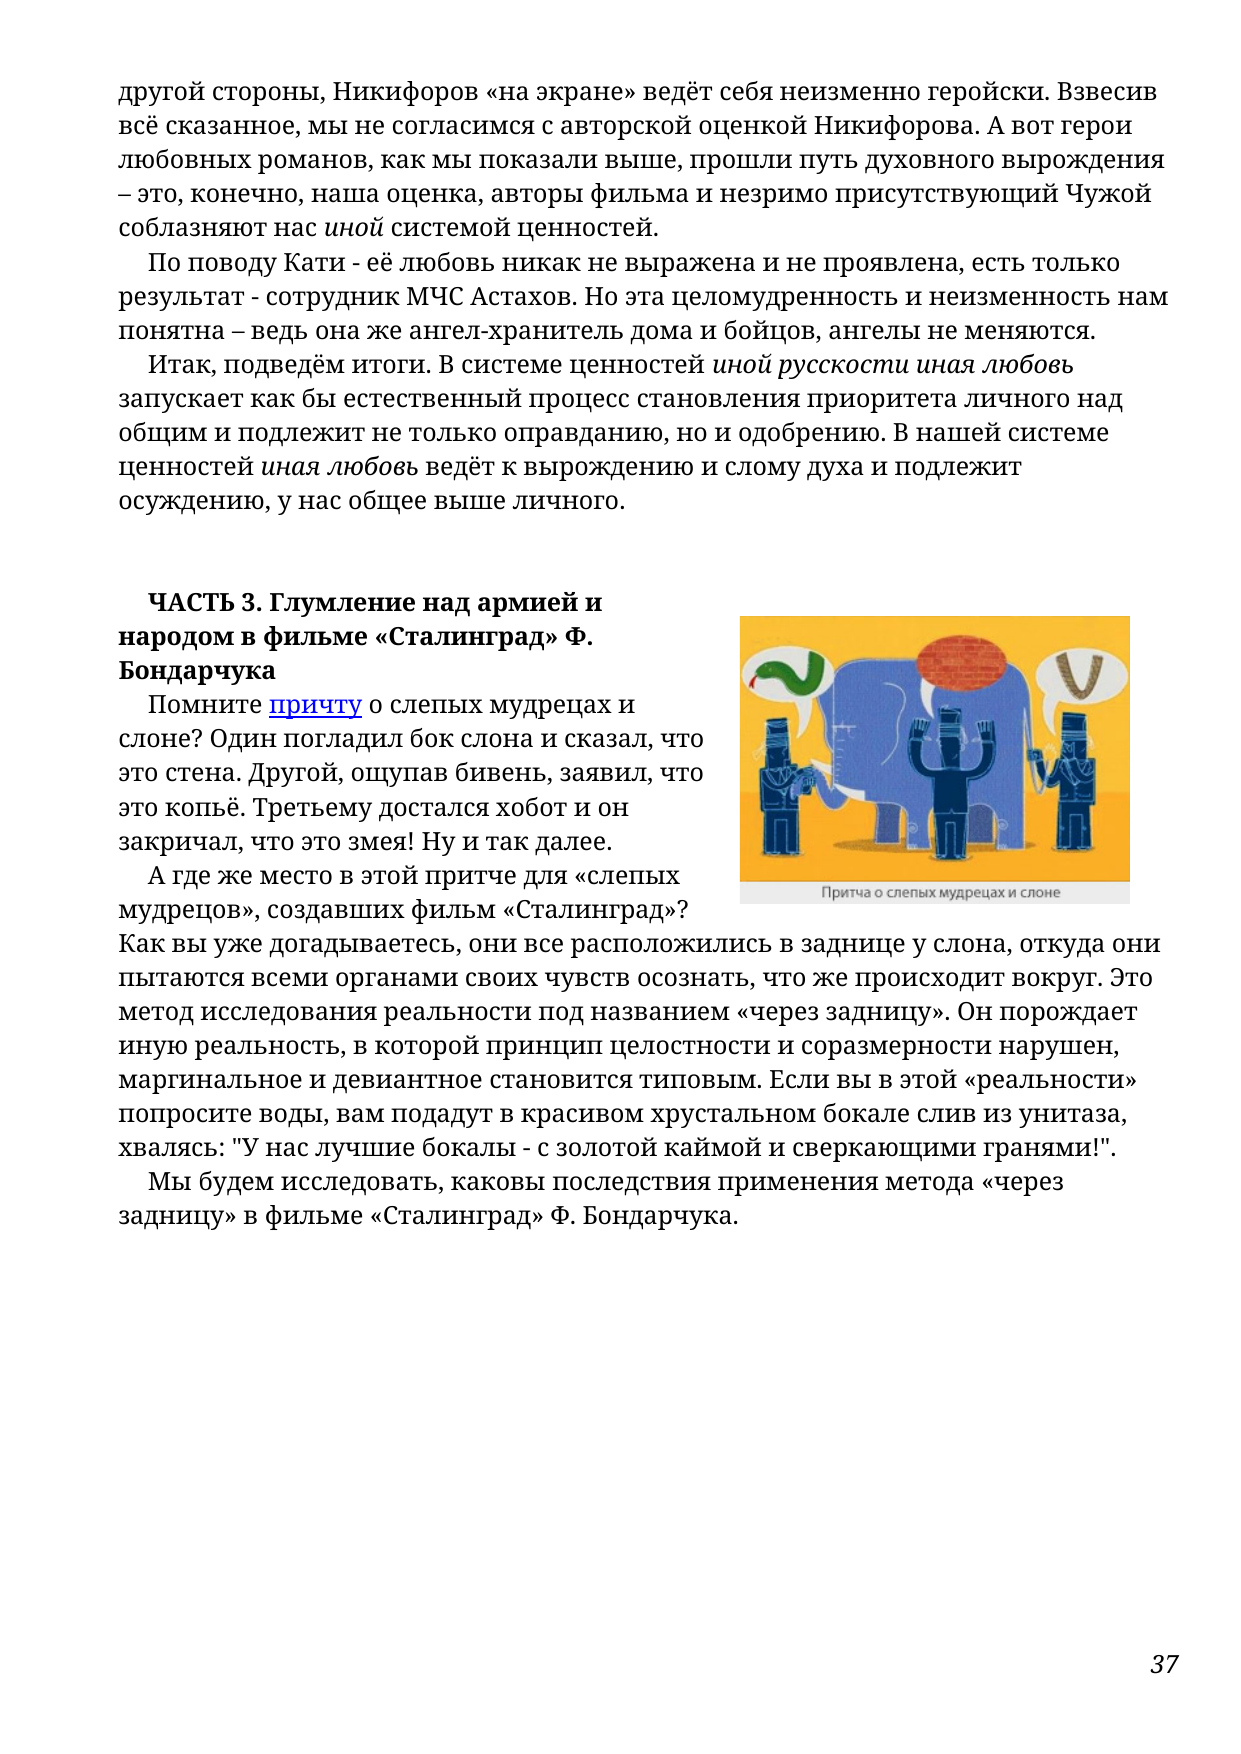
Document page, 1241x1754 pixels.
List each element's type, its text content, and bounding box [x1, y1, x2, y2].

text Итак, подведём итоги. В системе ценностей иной русскости иная любовь запускает как бы естественный процесс становления приоритета личного над общим и подлежит не только оправданию, но и одобрению. В нашей системе ценностей иная любовь ведёт к вырождению и слому духа и подлежит осуждению, у нас общее выше личного. [118, 346, 1181, 517]
text Мы будем исследовать, каковы последствия применения метода «через задницу» в фильме «Сталинград» Ф. Бондарчука. [118, 1164, 1181, 1232]
picture [739, 616, 1130, 904]
text [1132, 687, 1181, 857]
text По поводу Кати - её любовь никак не выражена и не проявлена, есть только результат - сотрудник МЧС Астахов. Но эта целомудренность и неизменность нам понятна – ведь она же ангел-хранитель дома и бойцов, ангелы не меняются. [118, 244, 1181, 346]
text Помните причту о слепых мудрецах и слоне? Один погладил бок слона и сказал, что это стена. Другой, ощупав бивень, заявил, что это копьё. Третьему достался хобот и он закричал, что это змея! Ну и так далее. [118, 687, 738, 857]
text ЧАСТЬ 3. Глумление над армией и народом в фильме «Сталинград» Ф. Бондарчука [118, 585, 1181, 905]
text А где же место в этой притче для «слепых мудрецов», создавших фильм «Сталинград»? Как вы уже догадываетесь, они все расположились в заднице у слона, откуда они пытаются всеми органами своих чувств осознать, что же происходит вокруг. Это метод исследования реальности под названием «через задницу». Он порождает иную реальность, в которой принцип целостности и соразмерности нарушен, маргинальное и девиантное становится типовым. Если вы в этой «реальности» попросите воды, вам подадут в красивом хрустальном бокале слив из унитаза, хвалясь: "У нас лучшие бокалы - с золотой каймой и сверкающими гранями!". [118, 857, 1181, 1164]
text другой стороны, Никифоров «на экране» ведёт себя неизменно геройски. Взвесив всё сказанное, мы не согласимся с авторской оценкой Никифорова. А вот герои любовных романов, как мы показали выше, прошли путь духовного вырождения – это, конечно, наша оценка, авторы фильма и незримо присутствующий Чужой соблазняют нас иной системой ценностей. [118, 74, 1181, 244]
